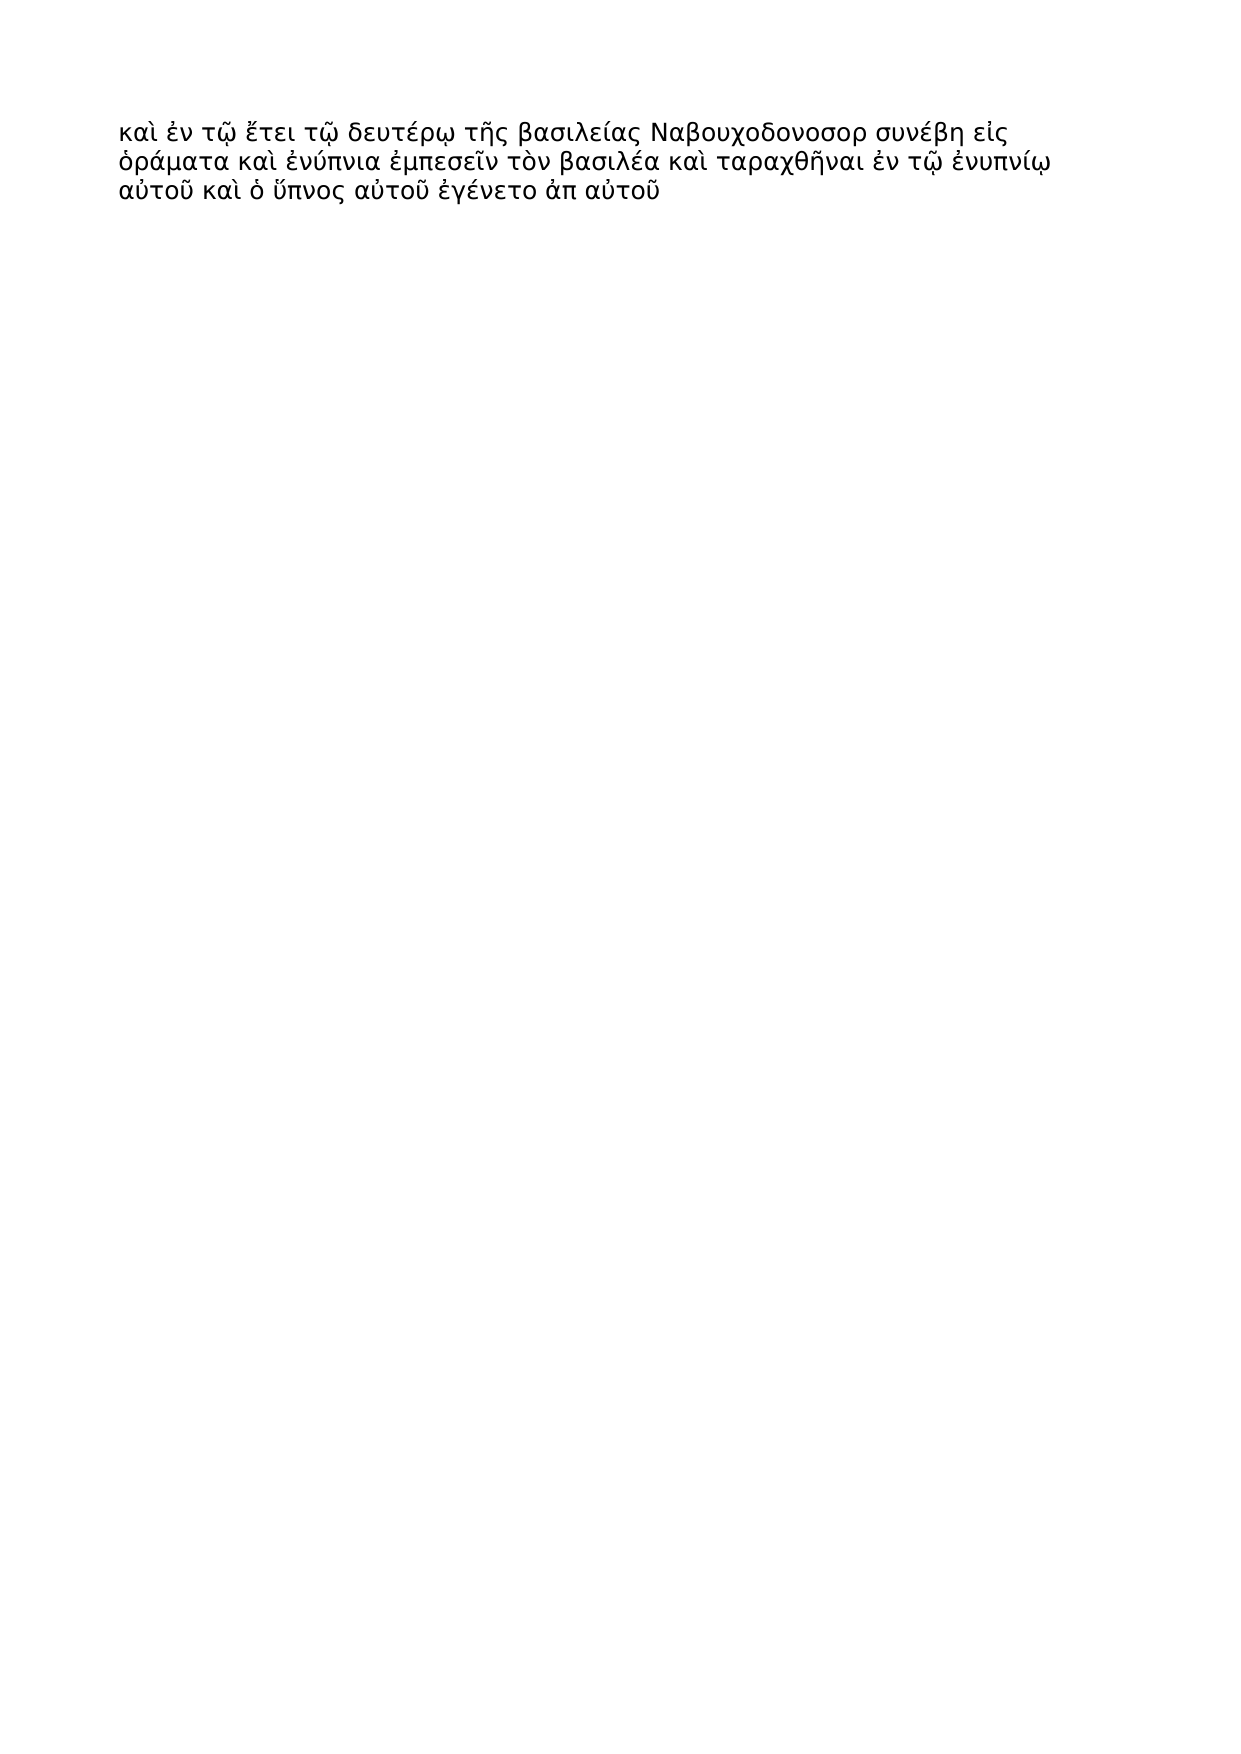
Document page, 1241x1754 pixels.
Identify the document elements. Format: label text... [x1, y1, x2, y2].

text καὶ ἐν τῷ ἔτει τῷ δευτέρῳ τῆς βασιλείας Ναβουχοδονοσορ συνέβη εἰς ὁράματα καὶ ἐνύπνια ἐμπεσεῖν τὸν βασιλέα καὶ ταραχθῆναι ἐν τῷ ἐνυπνίῳ αὐτοῦ καὶ ὁ ὕπνος αὐτοῦ ἐγένετο ἀπ αὐτοῦ [118, 118, 1122, 206]
